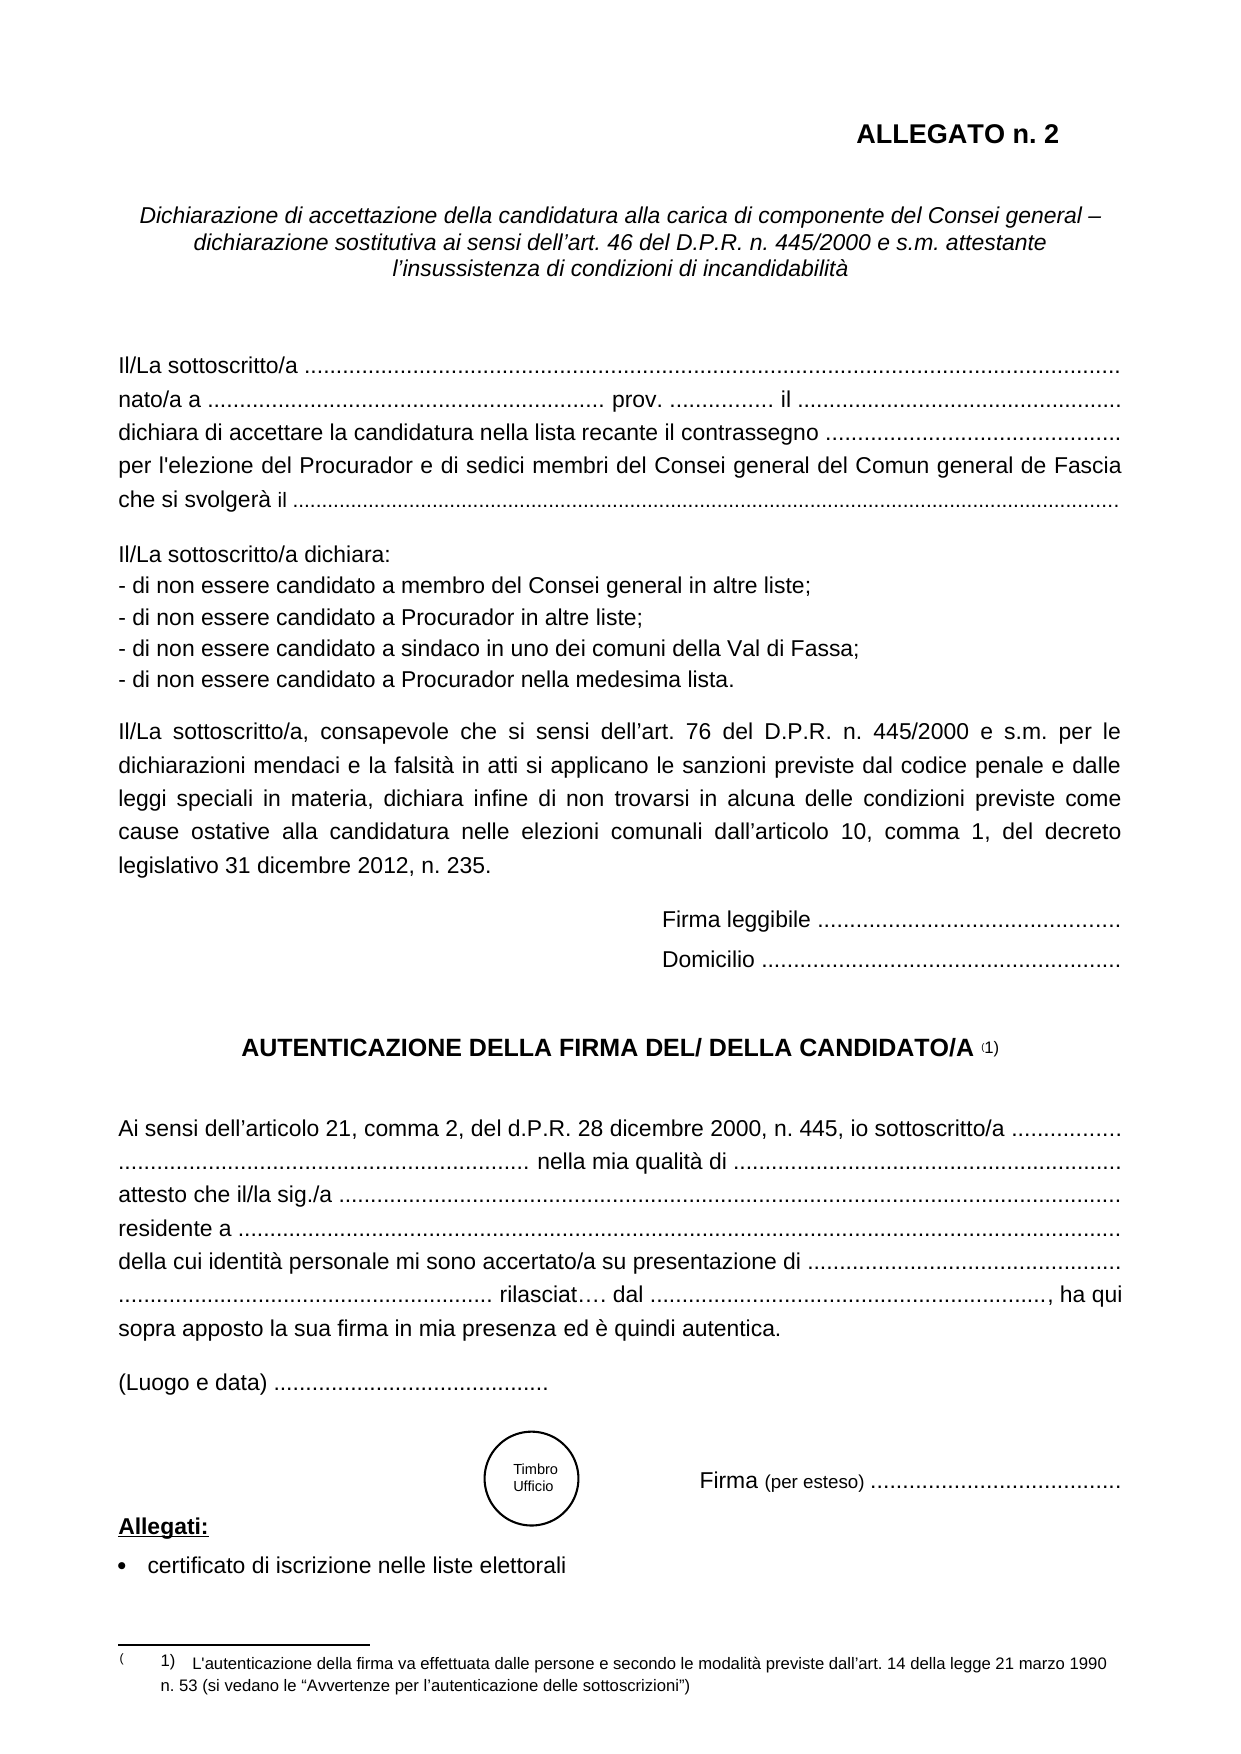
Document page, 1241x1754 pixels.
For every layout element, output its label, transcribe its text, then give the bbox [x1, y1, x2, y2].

text [118, 1467, 485, 1494]
text Firma leggibile [118, 906, 1122, 932]
text  certificato di iscrizione nelle liste elettorali [118, 1552, 1122, 1579]
text residente a [118, 1209, 1122, 1243]
text Firma (per esteso) [578, 1467, 1122, 1494]
text dichiarazione sostitutiva ai sensi dell’art. 46 del D.P.R. n. 445/2000 e s.m. attestante l’insussistenza di condizioni di incandidabilità [118, 228, 1122, 281]
text rilasciat…. dal . , ha qui [118, 1276, 1122, 1309]
text - di non essere candidato a membro del Consei general in altre liste; [118, 569, 1122, 600]
text Ai sensi dell’articolo 21, comma 2, del d.P.R. 28 dicembre 2000, n. 445, io sottoscritto/a [118, 1109, 1122, 1143]
text - di non essere candidato a Procurador nella medesima lista. [118, 663, 1122, 694]
text (Luogo e data) [118, 1369, 1122, 1396]
text Allegati: [118, 1513, 1122, 1539]
text Il/La sottoscritto/a, consapevole che si sensi dell’art. 76 del D.P.R. n. 445/2000 e s.m. per le dichiarazioni mendaci e la falsità in atti si applicano le sanzioni previste dal codice penale e dalle leggi speciali in materia, dichiara infine di non trovarsi in alcuna delle condizioni previste come cause ostative alla candidatura nelle elezioni comunali dall’articolo 10, comma 1, del decreto legislativo 31 dicembre 2012, n. 235. [118, 713, 1122, 880]
text dichiara di accettare la candidatura nella lista recante il contrassegno [118, 414, 1122, 447]
text nato/a a prov. il [118, 380, 1122, 414]
text - di non essere candidato a Procurador in altre liste; [118, 600, 1122, 631]
text Il/La sottoscritto/a dichiara: [118, 538, 1122, 569]
text per l'elezione del Procurador e di sedici membri del Consei general del Comun general de Fascia che si svolgerà il [118, 447, 1122, 514]
text della cui identità personale mi sono accertato/a su presentazione di [118, 1243, 1122, 1276]
text nella mia qualità di [118, 1143, 1122, 1176]
text Dichiarazione di accettazione della candidatura alla carica di componente del Consei general – [118, 202, 1122, 228]
text 1) L'autenticazione della firma va effettuata dalle persone e secondo le modalità previste dall’art. 14 della legge 21 marzo 1990 n. 53 (si vedano le “Avvertenze per l’autenticazione delle sottoscrizioni”) [118, 1651, 1122, 1695]
text AUTENTICAZIONE DELLA FIRMA DEL/ DELLA CANDIDATO/A 1) [118, 1033, 1122, 1062]
text Il/La sottoscritto/a [118, 347, 1122, 380]
text Domicilio [118, 946, 1122, 972]
subtitle ALLEGATO n. 2 [793, 118, 1122, 149]
text sopra apposto la sua firma in mia presenza ed è quindi autentica. [118, 1309, 1122, 1343]
text attesto che il/la sig./a [118, 1176, 1122, 1209]
text - di non essere candidato a sindaco in uno dei comuni della Val di Fassa; [118, 631, 1122, 663]
